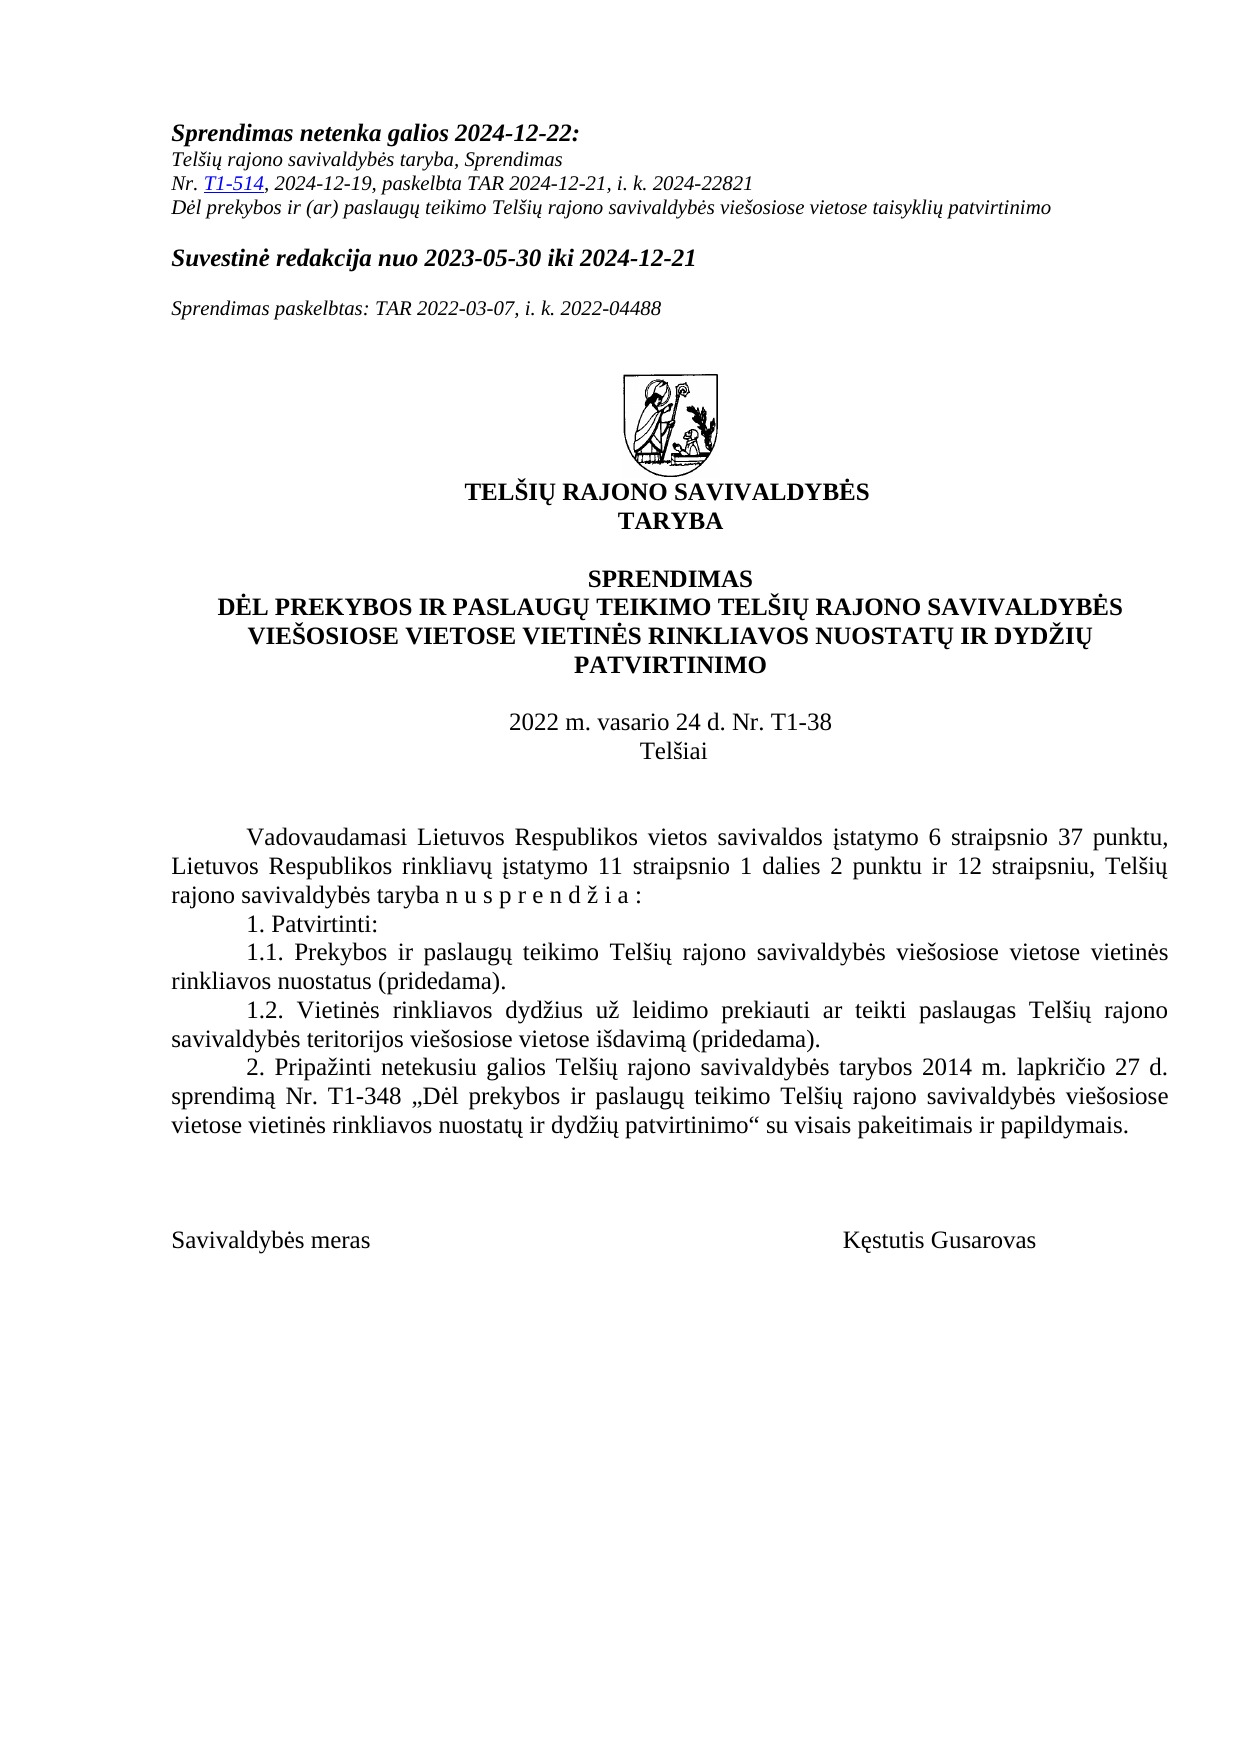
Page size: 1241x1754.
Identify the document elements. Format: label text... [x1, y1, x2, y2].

text DĖL PREKYBOS IR PASLAUGŲ TEIKIMO TELŠIŲ RAJONO SAVIVALDYBĖS VIEŠOSIOSE VIETOSE VIETINĖS RINKLIAVOS NUOSTATŲ IR DYDŽIŲ PATVIRTINIMO [171, 592, 1169, 679]
text Sprendimas paskelbtas: TAR 2022-03-07, i. k. 2022-04488 [171, 296, 1169, 320]
text 1. Patvirtinti: [171, 909, 1169, 937]
text Savivaldybės meras Kęstutis Gusarovas [171, 1225, 1169, 1254]
text 2022 m. vasario 24 d. Nr. T1-38 [171, 707, 1169, 736]
text Sprendimas netenka galios 2024-12-22: [171, 118, 1169, 147]
text Telšiai [171, 736, 1169, 765]
text Telšių rajono savivaldybės taryba, Sprendimas [171, 147, 1169, 171]
text 1.2. Vietinės rinkliavos dydžius už leidimo prekiauti ar teikti paslaugas Telšių rajono savivaldybės teritorijos viešosiose vietose išdavimą (pridedama). [171, 995, 1169, 1052]
text SPRENDIMAS [171, 564, 1169, 592]
text 1.1. Prekybos ir paslaugų teikimo Telšių rajono savivaldybės viešosiose vietose vietinės rinkliavos nuostatus (pridedama). [171, 937, 1169, 995]
text TARYBA [171, 506, 1169, 535]
text 2. Pripažinti netekusiu galios Telšių rajono savivaldybės tarybos 2014 m. lapkričio 27 d. sprendimą Nr. T1-348 „Dėl prekybos ir paslaugų teikimo Telšių rajono savivaldybės viešosiose vietose vietinės rinkliavos nuostatų ir dydžių patvirtinimo“ su visais pakeitimais ir papildymais. [171, 1052, 1169, 1139]
text Vadovaudamasi Lietuvos Respublikos vietos savivaldos įstatymo 6 straipsnio 37 punktu, Lietuvos Respublikos rinkliavų įstatymo 11 straipsnio 1 dalies 2 punktu ir 12 straipsniu, Telšių rajono savivaldybės taryba n u s p r e n d ž i a : [171, 822, 1169, 909]
text TELŠIŲ RAJONO SAVIVALDYBĖS [171, 477, 1169, 506]
text Suvestinė redakcija nuo 2023-05-30 iki 2024-12-21 [171, 243, 1169, 272]
text Dėl prekybos ir (ar) paslaugų teikimo Telšių rajono savivaldybės viešosiose vietose taisyklių patvirtinimo [171, 195, 1169, 219]
text Nr. T1-514, 2024-12-19, paskelbta TAR 2024-12-21, i. k. 2024-22821 [171, 171, 1169, 195]
